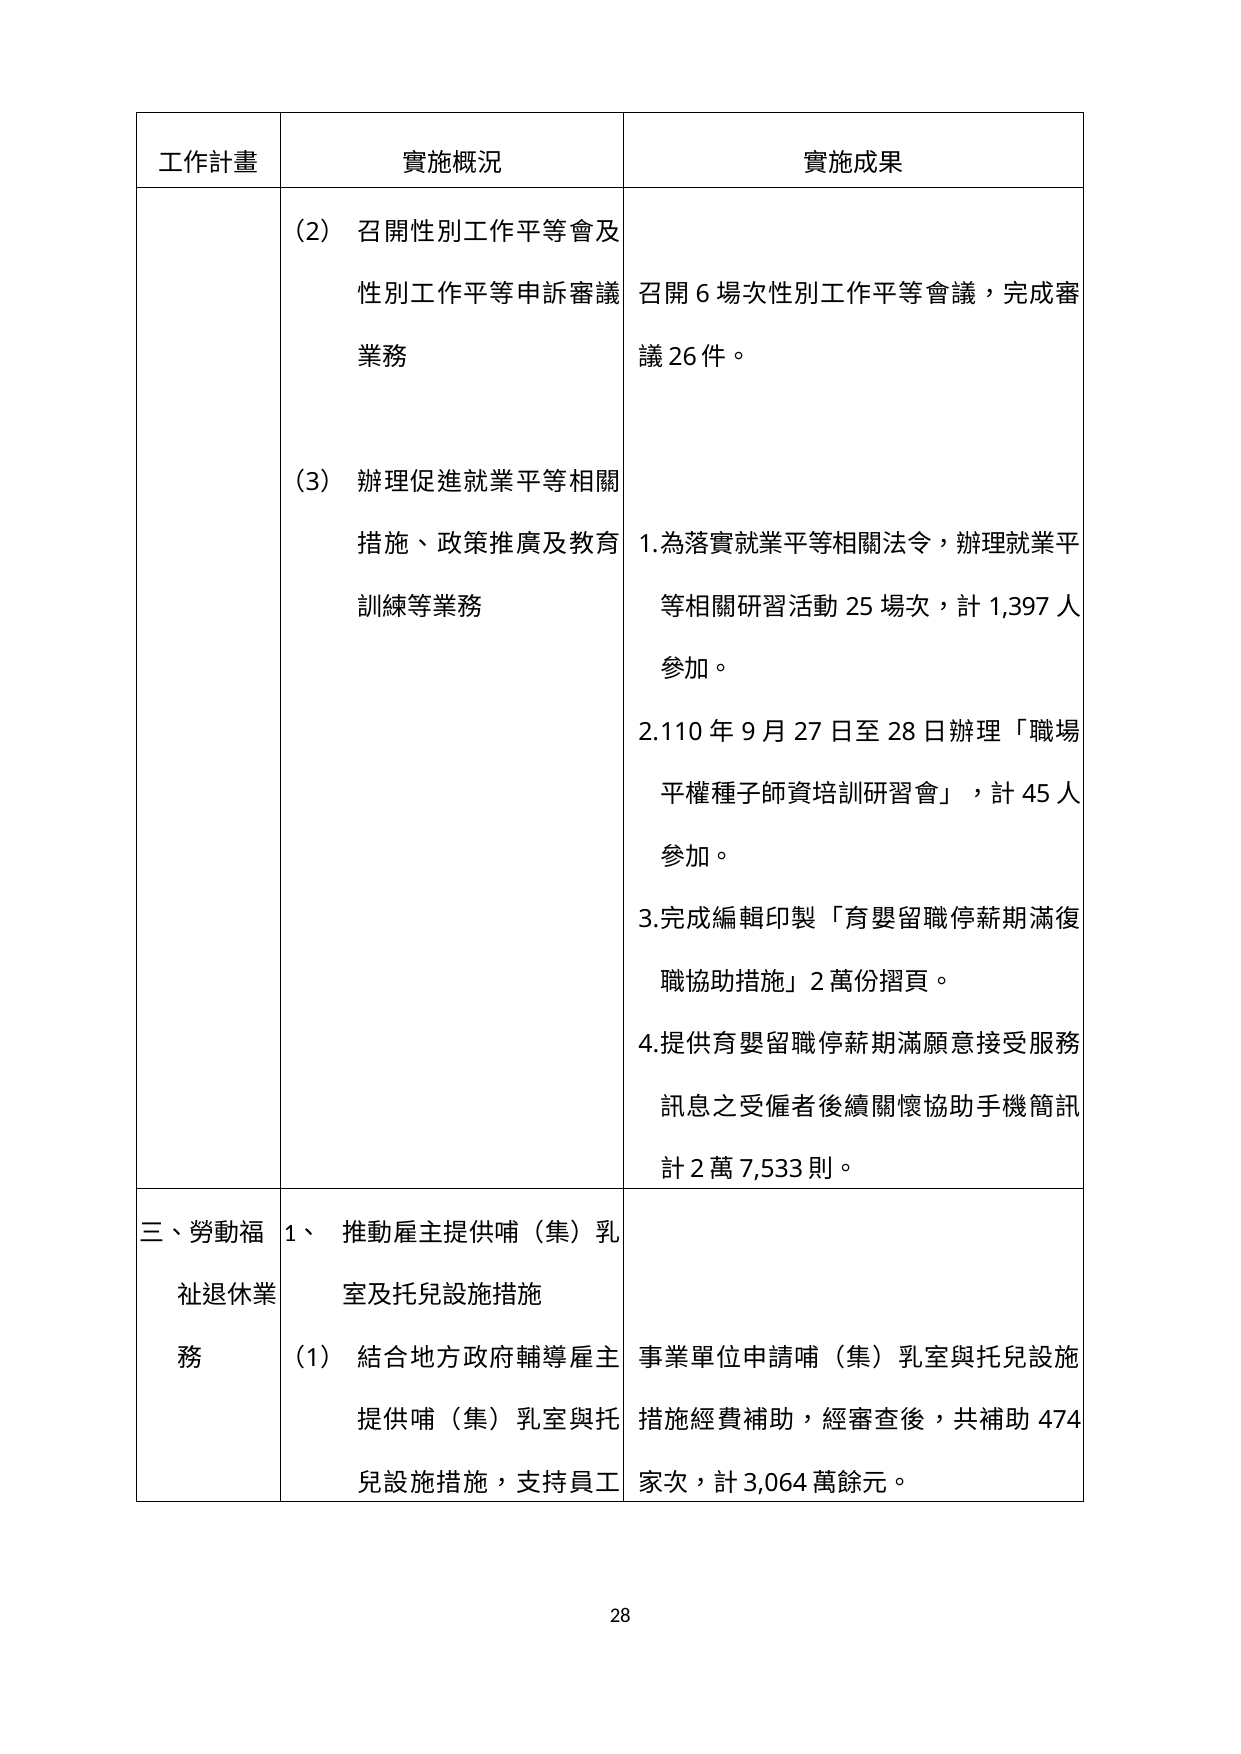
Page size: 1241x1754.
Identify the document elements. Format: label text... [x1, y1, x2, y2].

table_header 實施成果 [624, 113, 1083, 187]
table_cell [137, 188, 280, 1188]
table_header 工作計畫 [137, 113, 280, 187]
table_header 實施概況 [281, 113, 623, 187]
table_cell 為強化中央與地方各級勞動行政人員之業務聯繫，辦理「110年度勞動行政人員勞動法令研習暨聯繫會報」1梯次，計46人參加，平均滿意度達98.5%。 培植勞動基準法種子師資，加強勞動行政人員法令認知，以督促事業單位落實法令，保障勞工權益。 為增進勞雇雙方對勞動基準法令之瞭解，加強勞雇關係，確保勞工權益，與各縣市政府合辦勞動基準法令研習會24場次，計1,722人參加，平均滿意度達98.07％。 110年3月11日修正「違反勞動基準法裁處罰鍰共通性原則」，新增加重處分對象「依法辦理公司登記或商業登記，實收資本額超過新臺幣一億元之事業單位」及增列違反勞動基準法加重處分條文「第24條（延長工時工資）及第39條（假日工資）規定」，並自110年5月1日生效。 召開「勞動基準諮詢會」第27次、第28次、第29次及第30次會議，就特殊工作時間工作者，討論法令調適之需要。 110年9月15日邀集專家學者及相關部會召開「家事移工權益保障措施研商會議」，邀請學者專家及相關部會就「勞工職業災害保險及保護法將家事移工納入適用範圍」及「僱用外籍家庭看護工之家庭使用喘息服務情形」等案共同討論，並請各單位參酌與會人員意見，持續精進各項措施。 召開基本工資工作小組會議，完成社會經濟情勢之影響評估報告，研究基本工資相關事宜，並持續掌握當前社會經濟數據。 110年10月8日召開基本工資審議委員會第36次會議，邀請勞、資、政、學四方委員代表共同討論，獲致結論：每月基本工資由新臺幣（以下同）2萬4,000元調整至2萬5,250元，調升1,250元，調幅為5.21％；每小時基本工資則比照每月基本工資之調幅，由160元調整至168元。全案業經行政院核定，本部並於110年10月15日公告，自111年1月1日起實施。另，該次委員會議建請政府研議提供配套措施，協助受疫情衝擊產業，穩固勞雇關係；本部已協同經濟部研議完竣基本工資配套措施。 110年5月3日修正「基本工資審議辦法」第2條規定，明定委員會之委員任一性別比例，不得少於3分之1，以落實性別平等理念。 持續推動最低工資法制，透過基本工資工作小組會議蒐集意見，並配合行政院審查作業研議辦理。 110年7月8日及12月14日分別召開第92、93次積欠工資墊償基金管理委員會議。 110年11月2日訪視本部勞工保險局辦理積欠工資墊償業務之執行情形。 110年1月14日修正「勞動部積欠工資墊償基金管理委員會組織規程」第2條規定，明定委員會之委員任一性別比例，不得少於3分之1，以落實性別平等理念。 110年3月9日發布修正「勞動基準法第四十五條無礙身心健康認定基準及審查辦法」適用對象工作申請書表，新增「具原住民身分」及「工作內容」欄位。 因應司法院釋字第807號解釋宣告勞動基準法第49條第1項規定違憲而失效，召開座談會及研商會議，徵詢勞雇、性平團體意見。 完成荷蘭工作時間相關規定翻譯案。 函釋婚假請休期間得經雇主同意，於疫情結束後1年內請畢。 函釋事業單位因應嚴重特殊傳染性肺炎疫情持續營運而調整勞工出勤之工時彈性。 核定「從事國際船舶用品供應補給工作之人員」、「司法院所屬機關特種車輛駕駛」、「市場徵信業僱用之不動產估價師或不動產估價助理人員」及「電影片製作業拍攝現場工作之人員」為勞動基準法第84條之1之工作者。 公告「15家鋼鐵業公司」、「財團法人中央廣播電臺工程部」、「經濟部所屬台灣糖業股份有限公司」、「7家紙業公司」、「製造業」、「批發業」、「綜合商品零售業」、「倉儲業」、「8家石化業公司」之輪班人員適用勞動基準法第34條第2項但書規定。 完成勞動基準法令研習會計24場次。 完成「勞工在事業場所外工作時間指導原則」翻譯案。 110年6月4日修正發布「育嬰留職停薪實施辦法第2條、第9條」，並於110年7月1日施行。 110年6月4日訂定發布「產檢假薪資補助要點」及「育嬰留職停薪薪資補助要點」，並於110年7月1日施行。 110年6月10日修正發布「性別工作平等訴訟法律扶助辦法」部分條文修正案。 110年12月28日立法院三讀通過性別工作平等法部分條文修正案，施行日期由行政院另訂。 召開6場次性別工作平等會議，完成審議26件。 為落實就業平等相關法令，辦理就業平等相關研習活動25場次，計1,397人參加。 110年9月27日至28日辦理「職場平權種子師資培訓研習會」，計45人參加。 完成編輯印製「育嬰留職停薪期滿復職協助措施」2萬份摺頁。 提供育嬰留職停薪期滿願意接受服務訊息之受僱者後續關懷協助手機簡訊計2萬7,533則。 [624, 188, 1083, 1188]
table_cell 推動雇主提供哺（集）乳室及托兒設施措施 結合地方政府輔導雇主提供哺（集）乳室與托兒設施措施，支持員工托育子女 辦理企業提供哺（集）乳室與托兒設施措施觀摩座談、專家諮詢輔導，鼓勵企業提供多元化育兒設施措施 支持推動企業工作與生活平衡措施，營造友善職場 補助企業推動工作與生活平衡措施，支持企業營造友善職場環境 辦理專家入場輔導及教育訓練，協助企業建立員工協助方案機制 強化勞工退休金制度，落實勞工退休準備金提撥 強化勞工退休準備金查核，落實勞工退休準備金制度 健全勞工退休相關法制，提升勞工退休權益保障 加強辦理勞工退休制度法令宣導，鼓勵勞工自願提繳退休金 提升勞動基金投資運用之監理效能 每月召開「勞動基金監理會」會議，審議勞動基金年度績效、運用計畫、資產配置、預算及決算等 審閱勞動基金運用及勞工退休基金收支相關財務報表及統計表，掌握基金資產、運用損益變動及相關法令遵循情形 辦理勞動基金財務帳務實地查核，適時提供精進業務之建議 [281, 1189, 623, 1501]
table_cell 三、勞動福祉退休業務 [137, 1189, 280, 1501]
table_cell 事業單位申請哺（集）乳室與托兒設施措施經費補助，經審查後，共補助474家次，計3,064萬餘元。 [624, 1189, 1083, 1501]
table_cell 落實勞動基準法，保障勞工法定權益 督導地方政府落實勞動基準法業務 辦理勞動基準法令研習，督促雇主遵守法令 檢討研修勞動基準法規，健全勞動基準法制 推動合理工資制度，檢討母性保護規定 辦理基本工資審議作業，適時調整基本工資 推動最低工資法制，研議建置相關機制、執行措施及宣導 辦理積欠工資墊償基金管理作業；落實積欠工資墊償制度 檢討特別保護相關規定，建構友善工作環境 建構彈性安全的工時規範 蒐集其他國家工時相關規範，以審視我國法制 檢討現行法定工時制度 辦理勞動基準法工時制度研習，編印有關勞動基準法令、工時制度等資料 促進職場平權，落實就業平等 研修就業平等相關法制 召開性別工作平等會及性別工作平等申訴審議業務 辦理促進就業平等相關措施、政策推廣及教育訓練等業務 [281, 188, 623, 1188]
